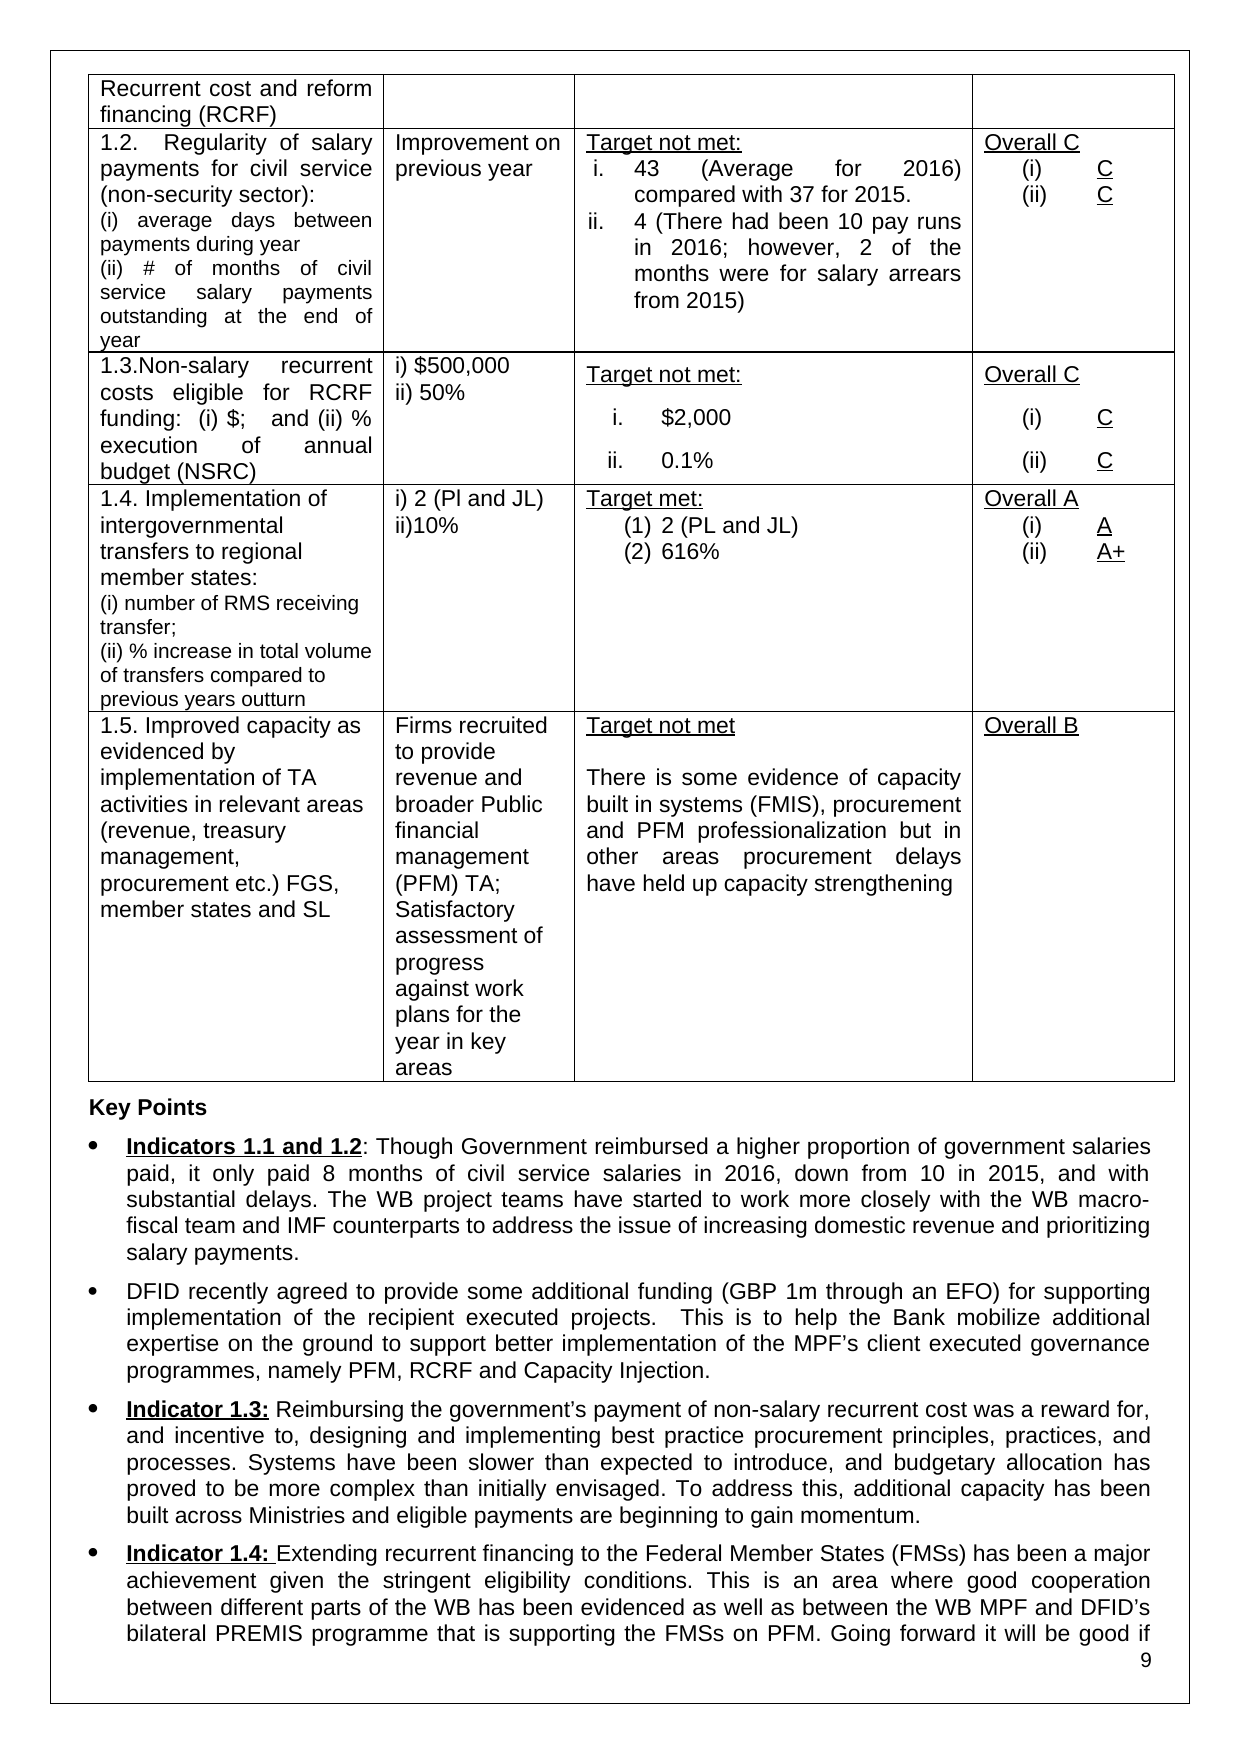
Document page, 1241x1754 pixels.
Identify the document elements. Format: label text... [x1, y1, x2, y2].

table_cell Target not met: 43 (Average for 2016) compared with 37 for 2015. 4 (There had been 10 pay runs in 2016; however, 2 of the months were for salary arrears from 2015) [575, 129, 972, 351]
table_cell Overall C C C [973, 129, 1174, 351]
table_cell Improvement on previous year [384, 129, 574, 351]
table_cell Target met: 2 (PL and JL) 616% [575, 485, 972, 711]
table_cell i) 2 (Pl and JL) ii)10% [384, 485, 574, 711]
table_cell Firms recruited to provide revenue and broader Public financial management (PFM) TA; Satisfactory assessment of progress against work plans for the year in key areas [384, 712, 574, 1081]
table_cell Overall C C C [973, 353, 1174, 484]
table_cell [973, 75, 1174, 128]
list Indicators 1.1 and 1.2: Though Government reimbursed a higher proportion of government salaries paid, it only paid 8 months of civil service salaries in 2016, down from 10 in 2015, and with substantial delays. The WB project teams have started to work more closely with the WB macro-fiscal team and IMF counterparts to address the issue of increasing domestic revenue and prioritizing salary payments. [89, 1133, 1152, 1265]
table_cell Recurrent cost and reform financing (RCRF) [89, 75, 383, 128]
table_cell Target not met: $2,000 0.1% [575, 353, 972, 484]
table_cell [575, 75, 972, 128]
list Indicator 1.3: Reimbursing the government’s payment of non-salary recurrent cost was a reward for, and incentive to, designing and implementing best practice procurement principles, practices, and processes. Systems have been slower than expected to introduce, and budgetary allocation has proved to be more complex than initially envisaged. To address this, additional capacity has been built across Ministries and eligible payments are beginning to gain momentum. [89, 1396, 1152, 1528]
table_cell 1.3.Non-salary recurrent costs eligible for RCRF funding: (i) $; and (ii) % execution of annual budget (NSRC) [89, 353, 383, 484]
text Key Points [89, 1094, 1152, 1120]
table_cell [384, 75, 574, 128]
table_cell i) $500,000 ii) 50% [384, 353, 574, 484]
list Indicator 1.4: Extending recurrent financing to the Federal Member States (FMSs) has been a major achievement given the stringent eligibility conditions. This is an area where good cooperation between different parts of the WB has been evidenced as well as between the WB MPF and DFID’s bilateral PREMIS programme that is supporting the FMSs on PFM. Going forward it will be good if [89, 1540, 1152, 1646]
list DFID recently agreed to provide some additional funding (GBP 1m through an EFO) for supporting implementation of the recipient executed projects. This is to help the Bank mobilize additional expertise on the ground to support better implementation of the MPF’s client executed governance programmes, namely PFM, RCRF and Capacity Injection. [89, 1278, 1152, 1383]
table_cell 1.2. Regularity of salary payments for civil service (non-security sector): (i) average days between payments during year (ii) # of months of civil service salary payments outstanding at the end of year [89, 129, 383, 351]
table_cell Overall B [973, 712, 1174, 1081]
table_cell Overall A A A+ [973, 485, 1174, 711]
table_cell 1.4. Implementation of intergovernmental transfers to regional member states: (i) number of RMS receiving transfer; (ii) % increase in total volume of transfers compared to previous years outturn [89, 485, 383, 711]
table_cell Target not met There is some evidence of capacity built in systems (FMIS), procurement and PFM professionalization but in other areas procurement delays have held up capacity strengthening [575, 712, 972, 1081]
table_cell 1.5. Improved capacity as evidenced by implementation of TA activities in relevant areas (revenue, treasury management, procurement etc.) FGS, member states and SL [89, 712, 383, 1081]
